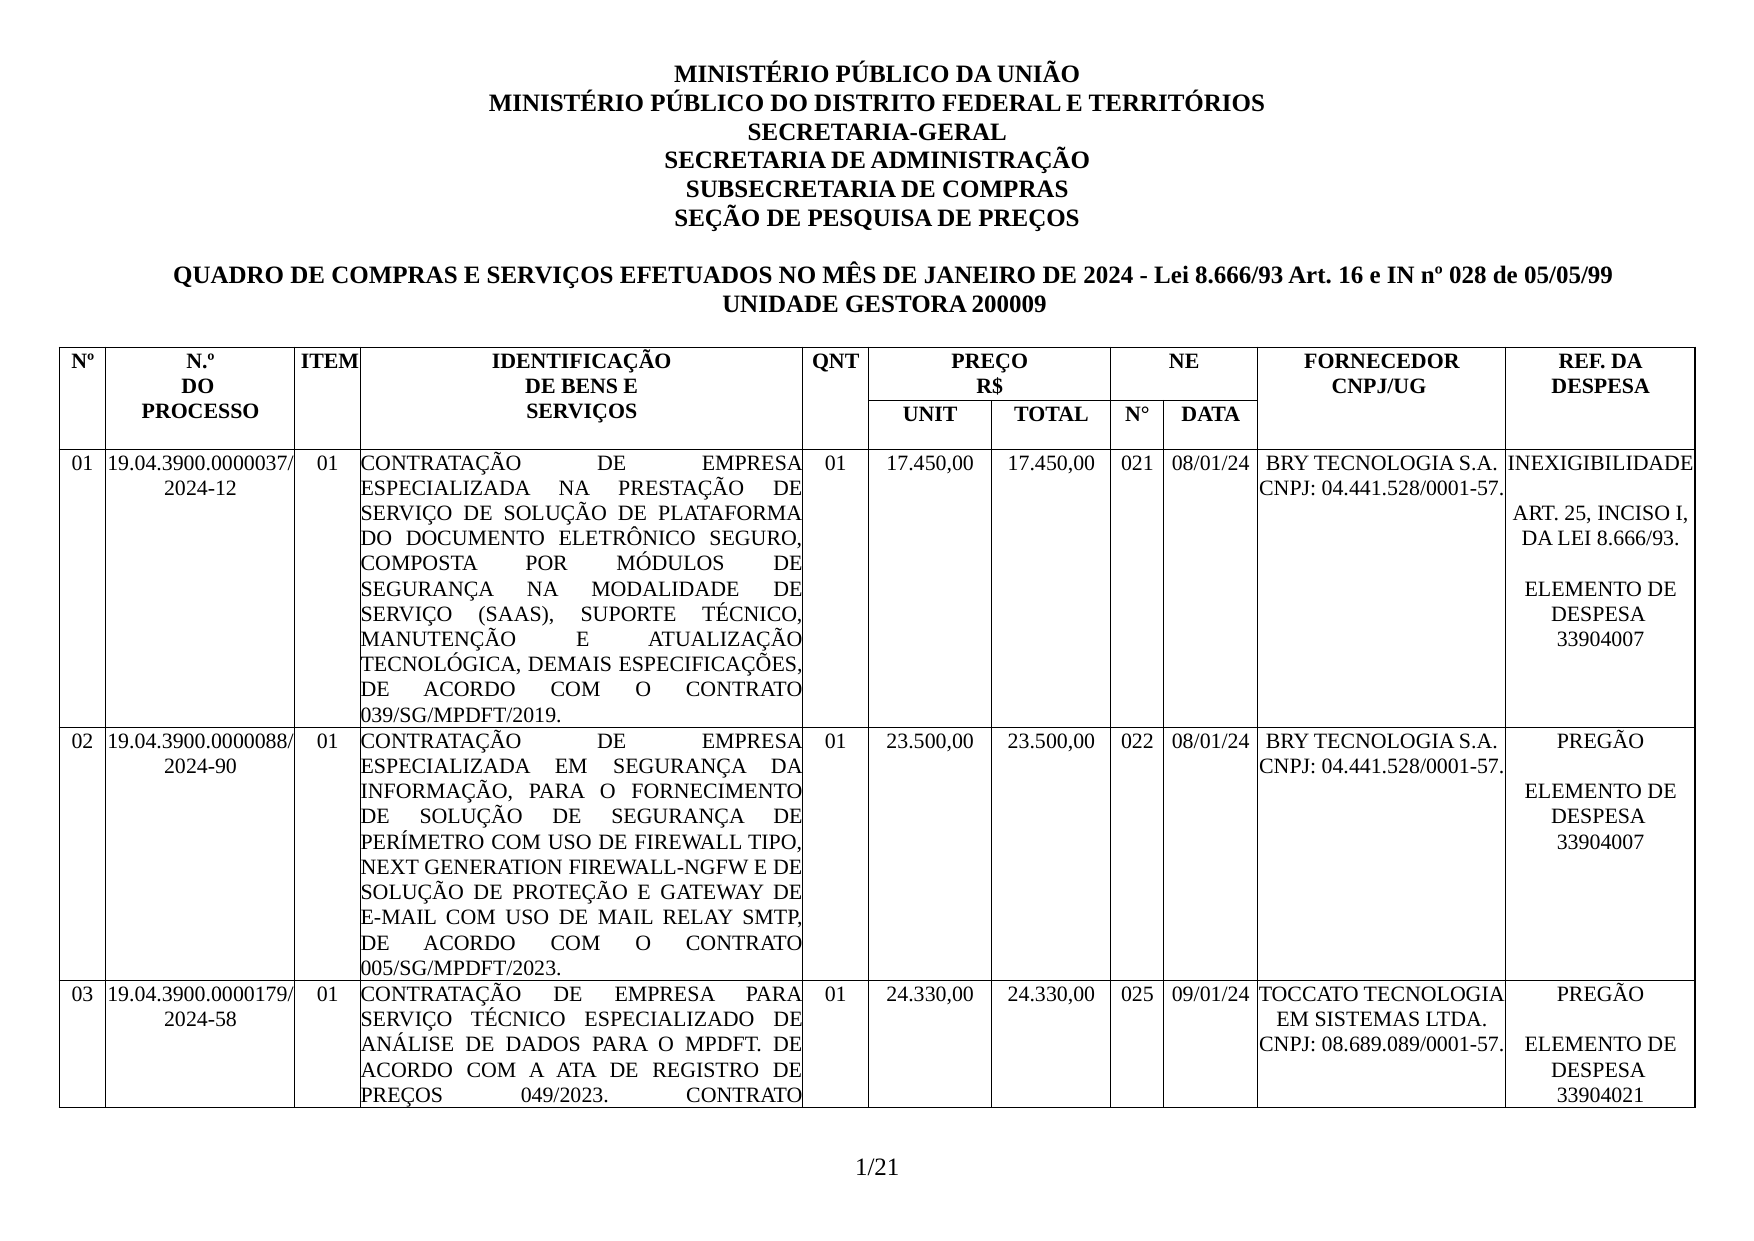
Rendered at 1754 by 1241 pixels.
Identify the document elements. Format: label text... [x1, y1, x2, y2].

table_header N.º DO PROCESSO [106, 348, 294, 448]
table_cell 022 [1111, 728, 1163, 980]
table_cell 021 [1111, 450, 1163, 727]
text SECRETARIA DE ADMINISTRAÇÃO [59, 145, 1695, 174]
table_cell TOCCATO TECNOLOGIA EM SISTEMAS LTDA. CNPJ: 08.689.089/0001-57. [1258, 981, 1505, 1107]
table_cell PREGÃO ELEMENTO DE DESPESA 33904021 [1506, 981, 1694, 1107]
table_cell 23.500,00 [992, 728, 1110, 980]
table_cell 24.330,00 [869, 981, 991, 1107]
table_cell N° [1111, 401, 1163, 448]
table_cell BRY TECNOLOGIA S.A. CNPJ: 04.441.528/0001-57. [1258, 450, 1505, 727]
table_cell CONTRATAÇÃO DE EMPRESA ESPECIALIZADA NA PRESTAÇÃO DE SERVIÇO DE SOLUÇÃO DE PLATAFORMA DO DOCUMENTO ELETRÔNICO SEGURO, COMPOSTA POR MÓDULOS DE SEGURANÇA NA MODALIDADE DE SERVIÇO (SAAS), SUPORTE TÉCNICO, MANUTENÇÃO E ATUALIZAÇÃO TECNOLÓGICA, DEMAIS ESPECIFICAÇÕES, DE ACORDO COM O CONTRATO 039/SG/MPDFT/2019. [361, 450, 802, 727]
text SUBSECRETARIA DE COMPRAS [59, 174, 1695, 203]
table_cell 01 [60, 450, 105, 727]
table_header ITEM [295, 348, 360, 448]
subtitle SECRETARIA-GERAL [59, 117, 1695, 145]
table_cell 23.500,00 [869, 728, 991, 980]
table_cell UNIT [869, 401, 991, 448]
subtitle QUADRO DE COMPRAS E SERVIÇOS EFETUADOS NO MÊS DE JANEIRO DE 2024 - Lei 8.666/93 Art. 16 e IN nº 028 de 05/05/99 [59, 260, 1727, 289]
table_cell 19.04.3900.0000179/2024-58 [106, 981, 294, 1107]
table_cell 19.04.3900.0000037/2024-12 [106, 450, 294, 727]
table_header REF. DA DESPESA [1506, 348, 1694, 448]
table_cell 01 [803, 450, 868, 727]
table_cell DATA [1164, 401, 1257, 448]
table_cell 025 [1111, 981, 1163, 1107]
table_cell TOTAL [992, 401, 1110, 448]
text MINISTÉRIO PÚBLICO DA UNIÃO [59, 59, 1695, 88]
text MINISTÉRIO PÚBLICO DO DISTRITO FEDERAL E TERRITÓRIOS [59, 88, 1695, 117]
table_cell 08/01/24 [1164, 450, 1257, 727]
text SEÇÃO DE PESQUISA DE PREÇOS [59, 203, 1695, 232]
table_cell 01 [295, 981, 360, 1107]
table_cell 01 [295, 728, 360, 980]
table_header Nº [60, 348, 105, 448]
table_cell 09/01/24 [1164, 981, 1257, 1107]
table_cell 01 [803, 728, 868, 980]
table_cell 24.330,00 [992, 981, 1110, 1107]
table_cell BRY TECNOLOGIA S.A. CNPJ: 04.441.528/0001-57. [1258, 728, 1505, 980]
table_cell PREGÃO ELEMENTO DE DESPESA 33904007 [1506, 728, 1694, 980]
table_cell CONTRATAÇÃO DE EMPRESA ESPECIALIZADA EM SEGURANÇA DA INFORMAÇÃO, PARA O FORNECIMENTO DE SOLUÇÃO DE SEGURANÇA DE PERÍMETRO COM USO DE FIREWALL TIPO, NEXT GENERATION FIREWALL-NGFW E DE SOLUÇÃO DE PROTEÇÃO E GATEWAY DE E-MAIL COM USO DE MAIL RELAY SMTP, DE ACORDO COM O CONTRATO 005/SG/MPDFT/2023. [361, 728, 802, 980]
subtitle UNIDADE GESTORA 200009 [74, 289, 1695, 318]
table_cell 03 [60, 981, 105, 1107]
table_header IDENTIFICAÇÃO DE BENS E SERVIÇOS [361, 348, 802, 448]
table_cell INEXIGIBILIDADE ART. 25, INCISO I, DA LEI 8.666/93. ELEMENTO DE DESPESA 33904007 [1506, 450, 1694, 727]
table_cell 19.04.3900.0000088/2024-90 [106, 728, 294, 980]
table_cell 01 [803, 981, 868, 1107]
table_cell 08/01/24 [1164, 728, 1257, 980]
table_header FORNECEDOR CNPJ/UG [1258, 348, 1505, 448]
table_cell CONTRATAÇÃO DE EMPRESA PARA SERVIÇO TÉCNICO ESPECIALIZADO DE ANÁLISE DE DADOS PARA O MPDFT. DE ACORDO COM A ATA DE REGISTRO DE PREÇOS 049/2023. CONTRATO [361, 981, 802, 1107]
table_cell 17.450,00 [869, 450, 991, 727]
table_header NE [1111, 348, 1257, 400]
table_cell 02 [60, 728, 105, 980]
table_cell 17.450,00 [992, 450, 1110, 727]
table_header PREÇO R$ [869, 348, 1110, 400]
table_cell 01 [295, 450, 360, 727]
table_header QNT [803, 348, 868, 448]
